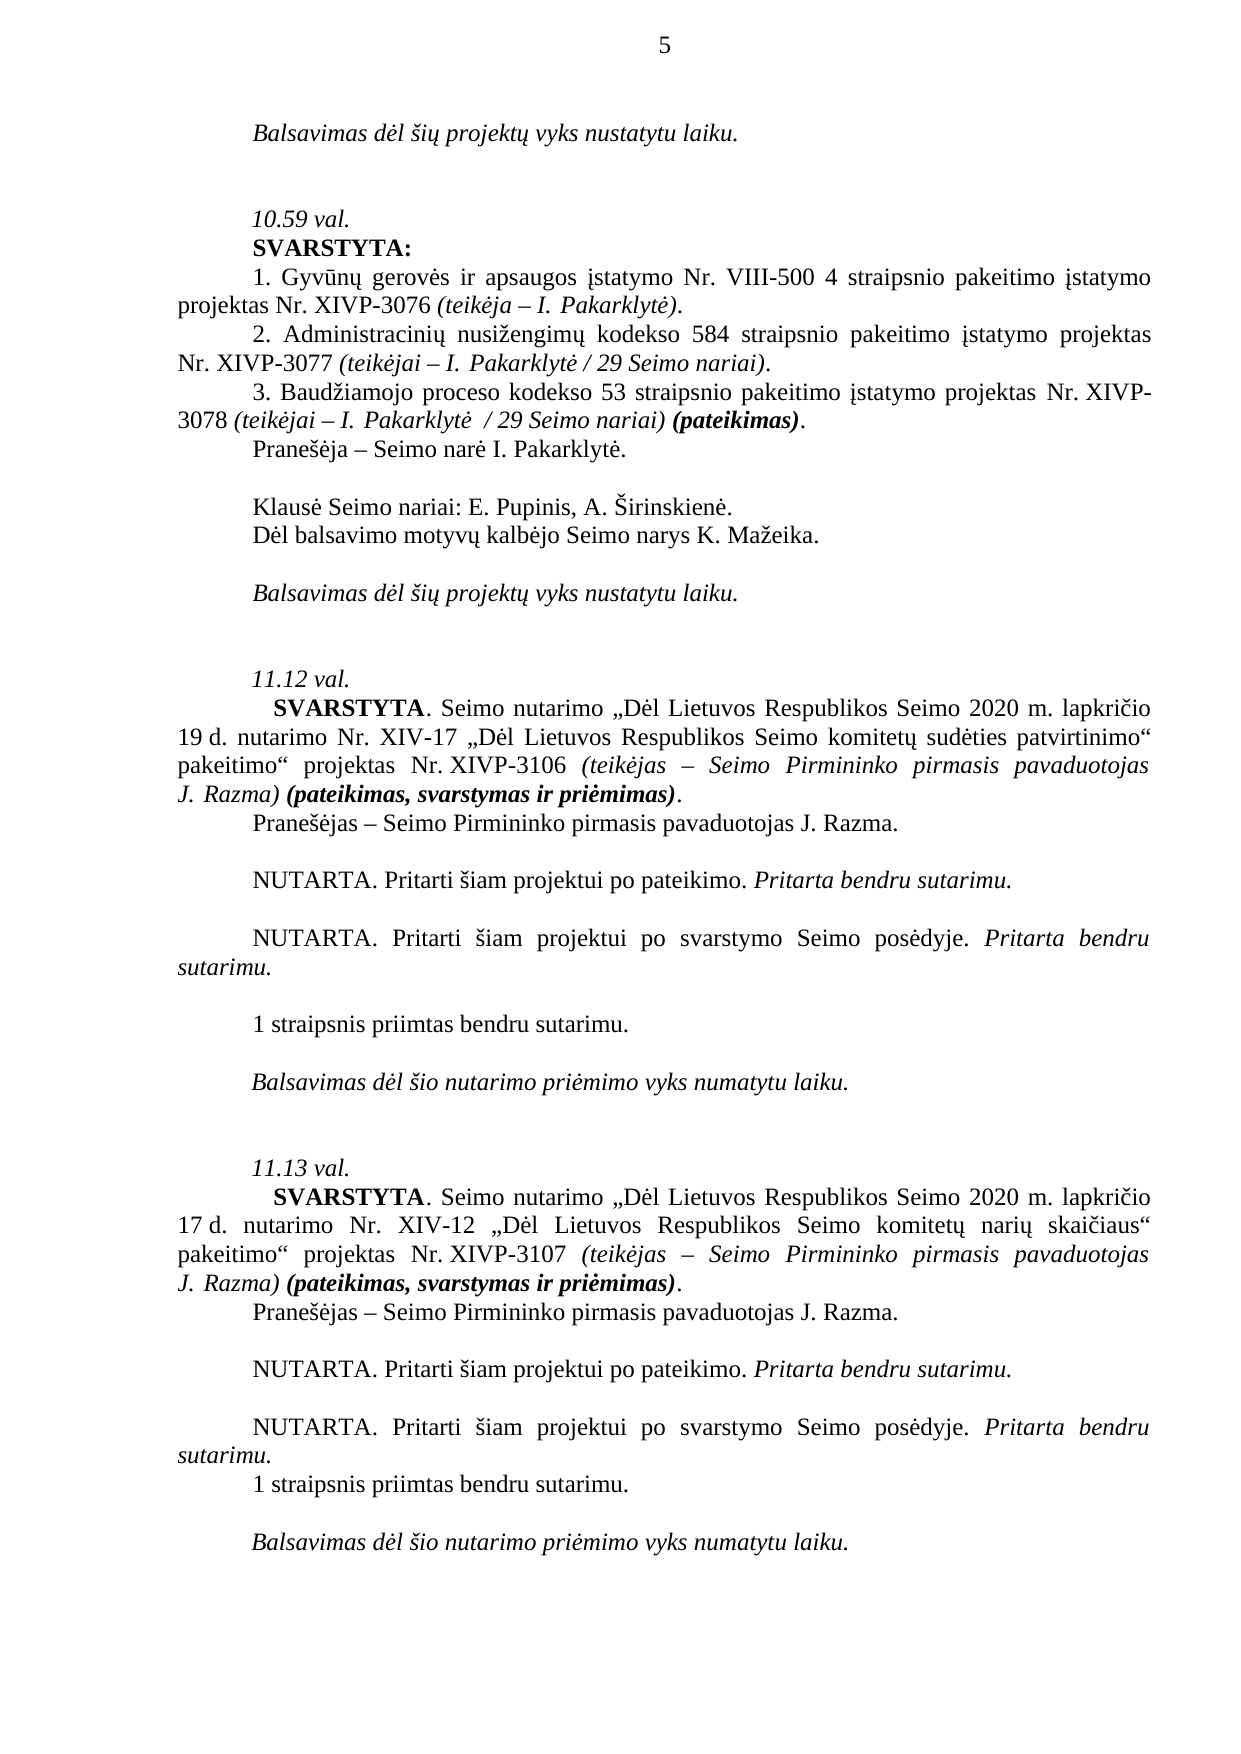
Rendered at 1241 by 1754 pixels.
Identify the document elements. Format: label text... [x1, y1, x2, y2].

text Balsavimas dėl šio nutarimo priėmimo vyks numatytu laiku. [177, 1527, 1152, 1556]
text SVARSTYTA. Seimo nutarimo „Dėl Lietuvos Respublikos Seimo 2020 m. lapkričio 17 d. nutarimo Nr. XIV-12 „Dėl Lietuvos Respublikos Seimo komitetų narių skaičiaus“ pakeitimo“ projektas Nr. XIVP-3107 (teikėjas – Seimo Pirmininko pirmasis pavaduotojas J. Razma) (pateikimas, svarstymas ir priėmimas). [177, 1182, 1152, 1297]
text Pranešėjas – Seimo Pirmininko pirmasis pavaduotojas J. Razma. [177, 808, 1152, 837]
text 10.59 val. [177, 204, 1152, 233]
text 11.12 val. [177, 664, 1152, 693]
text Balsavimas dėl šių projektų vyks nustatytu laiku. [177, 118, 1152, 147]
text NUTARTA. Pritarti šiam projektui po svarstymo Seimo posėdyje. Pritarta bendru sutarimu. [177, 1412, 1152, 1469]
text NUTARTA. Pritarti šiam projektui po pateikimo. Pritarta bendru sutarimu. [177, 1354, 1152, 1383]
text 3. Baudžiamojo proceso kodekso 53 straipsnio pakeitimo įstatymo projektas Nr. XIVP-3078 (teikėjai – I. Pakarklytė / 29 Seimo nariai) (pateikimas). [177, 377, 1152, 434]
text Pranešėja – Seimo narė I. Pakarklytė. [177, 434, 1152, 463]
text 1 straipsnis priimtas bendru sutarimu. [177, 1469, 1152, 1498]
text SVARSTYTA. Seimo nutarimo „Dėl Lietuvos Respublikos Seimo 2020 m. lapkričio 19 d. nutarimo Nr. XIV-17 „Dėl Lietuvos Respublikos Seimo komitetų sudėties patvirtinimo“ pakeitimo“ projektas Nr. XIVP-3106 (teikėjas – Seimo Pirmininko pirmasis pavaduotojas J. Razma) (pateikimas, svarstymas ir priėmimas). [177, 693, 1152, 808]
text 11.13 val. [177, 1153, 1152, 1182]
text Balsavimas dėl šių projektų vyks nustatytu laiku. [177, 578, 1152, 607]
text SVARSTYTA: [177, 233, 1152, 262]
text Balsavimas dėl šio nutarimo priėmimo vyks numatytu laiku. [177, 1067, 1152, 1096]
text Dėl balsavimo motyvų kalbėjo Seimo narys K. Mažeika. [177, 521, 1152, 549]
text 1. Gyvūnų gerovės ir apsaugos įstatymo Nr. VIII-500 4 straipsnio pakeitimo įstatymo projektas Nr. XIVP-3076 (teikėja – I. Pakarklytė). [177, 262, 1152, 319]
text NUTARTA. Pritarti šiam projektui po pateikimo. Pritarta bendru sutarimu. [177, 866, 1152, 894]
text 1 straipsnis priimtas bendru sutarimu. [177, 1009, 1152, 1038]
text NUTARTA. Pritarti šiam projektui po svarstymo Seimo posėdyje. Pritarta bendru sutarimu. [177, 923, 1152, 981]
text Klausė Seimo nariai: E. Pupinis, A. Širinskienė. [177, 492, 1152, 521]
text 2. Administracinių nusižengimų kodekso 584 straipsnio pakeitimo įstatymo projektas Nr. XIVP-3077 (teikėjai – I. Pakarklytė / 29 Seimo nariai). [177, 319, 1152, 377]
text Pranešėjas – Seimo Pirmininko pirmasis pavaduotojas J. Razma. [177, 1297, 1152, 1326]
